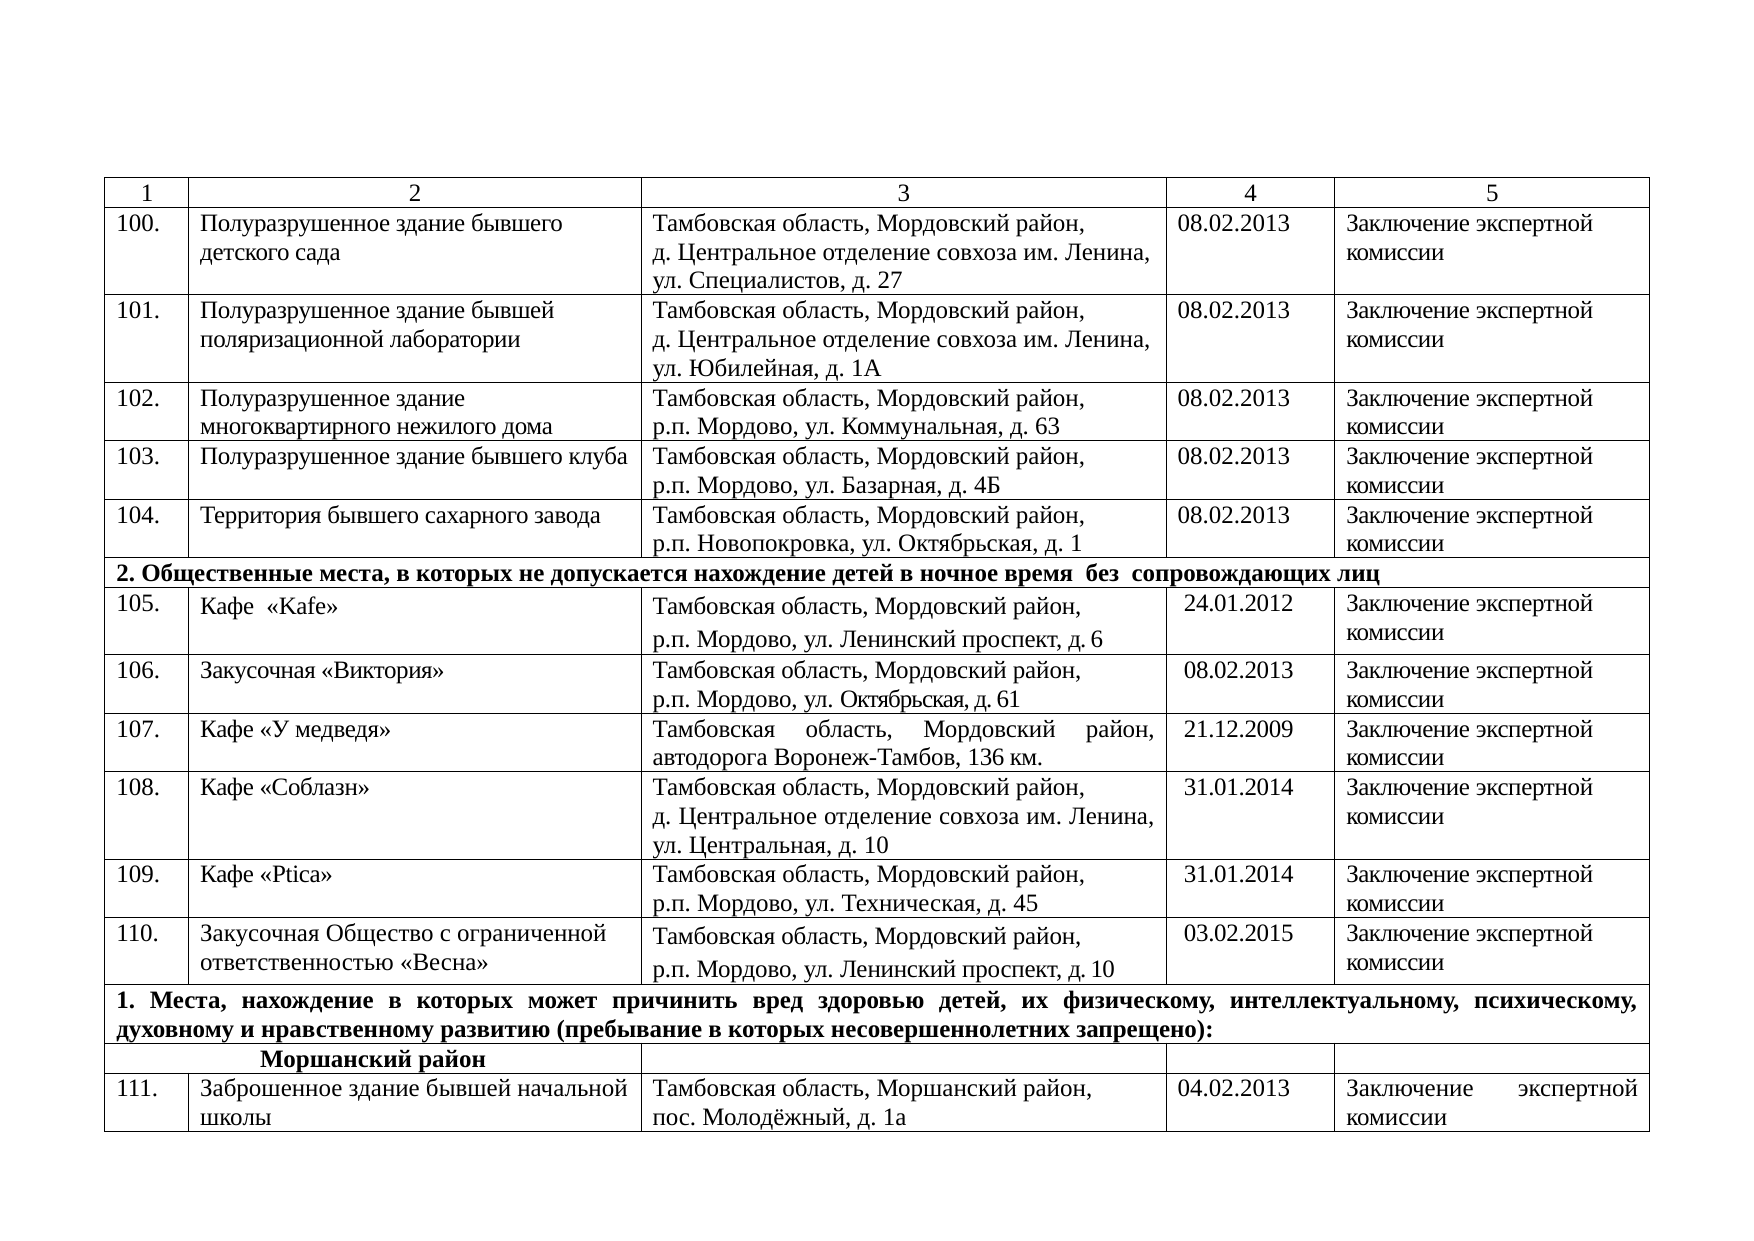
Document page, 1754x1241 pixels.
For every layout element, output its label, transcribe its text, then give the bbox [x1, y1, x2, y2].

table_cell Кафе «У медведя» [189, 714, 641, 771]
table_cell Заключение экспертной комиссии [1335, 918, 1649, 984]
table_cell Кафе «Kafe» [189, 588, 641, 654]
table_cell [105, 1074, 188, 1131]
table_cell [105, 208, 188, 294]
table_cell Территория бывшего сахарного завода [189, 500, 641, 557]
table_cell 03.02.2015 [1167, 918, 1334, 984]
table_cell Закусочная «Виктория» [189, 655, 641, 713]
table_cell Заброшенное здание бывшей начальной школы [189, 1074, 641, 1131]
table_cell 04.02.2013 [1167, 1074, 1334, 1131]
table_header 5 [1335, 178, 1649, 207]
table_cell 08.02.2013 [1167, 383, 1334, 440]
table_cell Заключение экспертной комиссии [1638, 500, 1649, 557]
table_cell Заключение экспертной комиссии [1335, 772, 1649, 858]
table_cell [105, 383, 188, 440]
table_cell Моршанский район [105, 1044, 641, 1072]
table_cell Тамбовская область, Моршанский район, пос. Молодёжный, д. 1а [642, 1074, 1166, 1131]
table_cell [105, 772, 188, 858]
table_cell Закусочная Общество с ограниченной ответственностью «Весна» [189, 918, 641, 984]
table_cell 2. Общественные места, в которых не допускается нахождение детей в ночное время без сопровождающих лиц [105, 558, 1649, 587]
table_cell [105, 441, 188, 499]
table_cell Кафе «Соблазн» [189, 772, 641, 858]
table_cell Заключение экспертной комиссии [1335, 655, 1346, 713]
table_cell [1167, 1044, 1334, 1072]
table_cell Заключение экспертной комиссии [1335, 500, 1346, 557]
table_cell [105, 500, 188, 557]
table_cell [1335, 1044, 1649, 1072]
table_header 4 [1167, 178, 1334, 207]
table_cell Заключение экспертной комиссии [1335, 383, 1346, 440]
table_cell [105, 714, 188, 771]
table_cell 08.02.2013 [1167, 500, 1334, 557]
table_cell Заключение экспертной комиссии [1335, 1074, 1649, 1131]
table_cell Заключение экспертной комиссии [1638, 383, 1649, 440]
table_cell Заключение экспертной комиссии [1335, 295, 1649, 382]
table_cell Заключение экспертной комиссии [1335, 860, 1346, 917]
table_cell Полуразрушенное здание бывшего детского сада [630, 208, 641, 294]
table_cell [105, 860, 188, 917]
table_cell 08.02.2013 [1167, 655, 1334, 713]
table_cell Кафе «Ptica» [189, 860, 641, 917]
table_cell Полуразрушенное здание бывшего детского сада [189, 208, 200, 294]
table_cell 31.01.2014 [1167, 860, 1334, 917]
table_cell [105, 655, 188, 713]
table_cell Полуразрушенное здание бывшей поляризационной лаборатории [189, 295, 641, 382]
table_cell 1. Места, нахождение в которых может причинить вред здоровью детей, их физическому, интеллектуальному, психическому, духовному и нравственному развитию (пребывание в которых несовершеннолетних запрещено): [105, 985, 1649, 1043]
table_cell Полуразрушенное здание бывшего клуба [189, 441, 641, 499]
table_cell Заключение экспертной комиссии [1638, 655, 1649, 713]
table_cell 21.12.2009 [1167, 714, 1334, 771]
table_cell [642, 1044, 1166, 1072]
table_cell [105, 918, 188, 984]
table_cell 31.01.2014 [1167, 772, 1334, 858]
table_cell [105, 588, 188, 654]
table_header 3 [642, 178, 1166, 207]
table_cell Заключение экспертной комиссии [1638, 860, 1649, 917]
table_cell 08.02.2013 [1167, 441, 1334, 499]
table_cell Заключение экспертной комиссии [1335, 208, 1649, 294]
table_header 1 [105, 178, 188, 207]
table_cell Заключение экспертной комиссии [1335, 714, 1346, 771]
table_cell 08.02.2013 [1167, 295, 1334, 382]
table_cell [105, 295, 188, 382]
table_cell Заключение экспертной комиссии [1335, 441, 1346, 499]
table_header 2 [189, 178, 641, 207]
table_cell 08.02.2013 [1167, 208, 1334, 294]
table_cell Заключение экспертной комиссии [1335, 588, 1649, 654]
table_cell Заключение экспертной комиссии [1638, 441, 1649, 499]
table_cell Заключение экспертной комиссии [1638, 714, 1649, 771]
table_cell 24.01.2012 [1167, 588, 1334, 654]
